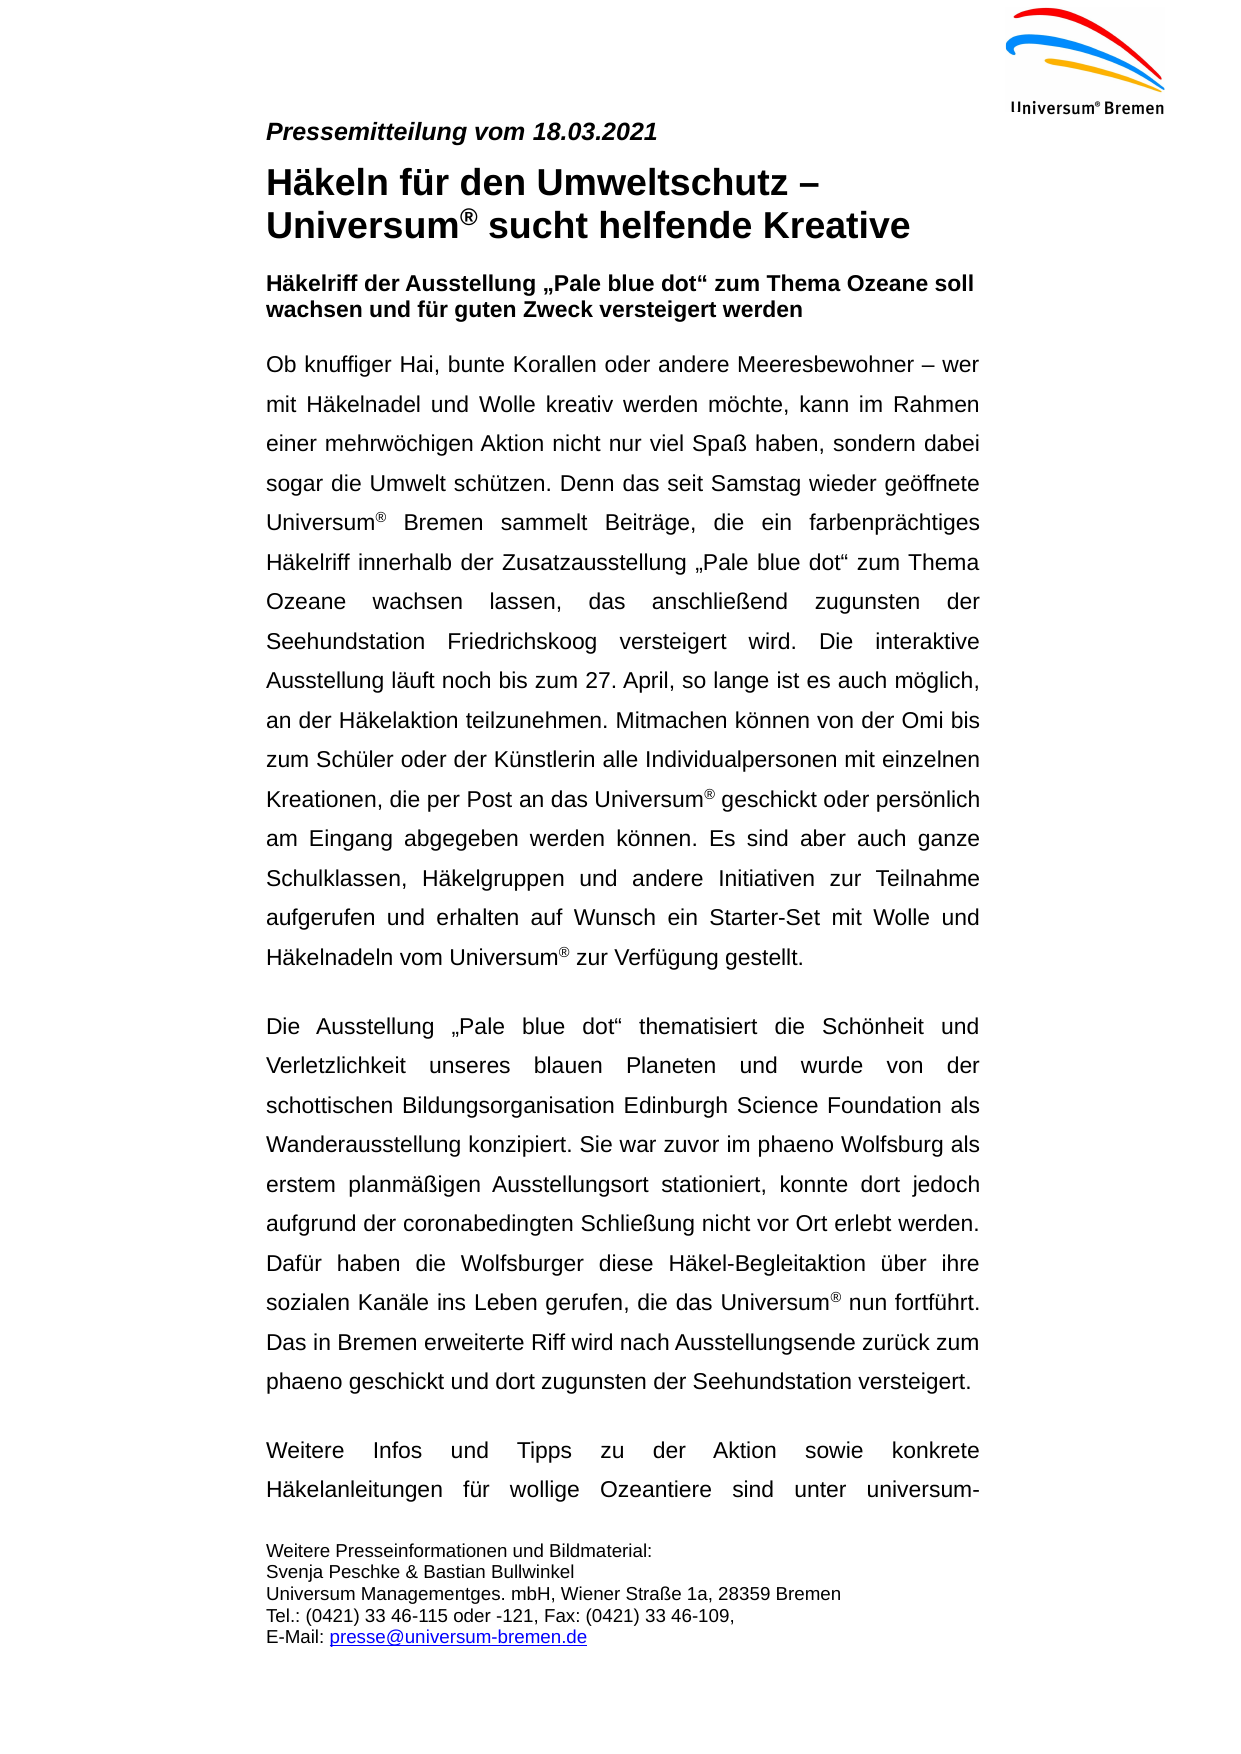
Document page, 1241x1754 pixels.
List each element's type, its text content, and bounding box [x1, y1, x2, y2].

subtitle Häkeln für den Umweltschutz – Universum® sucht helfende Kreative [266, 160, 980, 246]
text Die Ausstellung „Pale blue dot“ thematisiert die Schönheit und Verletzlichkeit unseres blauen Planeten und wurde von der schottischen Bildungsorganisation Edinburgh Science Foundation als Wanderausstellung konzipiert. Sie war zuvor im phaeno Wolfsburg als erstem planmäßigen Ausstellungsort stationiert, konnte dort jedoch aufgrund der coronabedingten Schließung nicht vor Ort erlebt werden. Dafür haben die Wolfsburger diese Häkel-Begleitaktion über ihre sozialen Kanäle ins Leben gerufen, die das Universum® nun fortführt. Das in Bremen erweiterte Riff wird nach Ausstellungsende zurück zum phaeno geschickt und dort zugunsten der Seehundstation versteigert. [266, 1013, 980, 1394]
subtitle Häkelriff der Ausstellung „Pale blue dot“ zum Thema Ozeane soll wachsen und für guten Zweck versteigert werden [266, 270, 980, 323]
text Weitere Infos und Tipps zu der Aktion sowie konkrete Häkelanleitungen für wollige Ozeantiere sind unter universum- [266, 1437, 980, 1503]
subtitle Pressemitteilung vom 18.03.2021 [266, 117, 980, 146]
text Ob knuffiger Hai, bunte Korallen oder andere Meeresbewohner – wer mit Häkelnadel und Wolle kreativ werden möchte, kann im Rahmen einer mehrwöchigen Aktion nicht nur viel Spaß haben, sondern dabei sogar die Umwelt schützen. Denn das seit Samstag wieder geöffnete Universum® Bremen sammelt Beiträge, die ein farbenprächtiges Häkelriff innerhalb der Zusatzausstellung „Pale blue dot“ zum Thema Ozeane wachsen lassen, das anschließend zugunsten der Seehundstation Friedrichskoog versteigert wird. Die interaktive Ausstellung läuft noch bis zum 27. April, so lange ist es auch möglich, an der Häkelaktion teilzunehmen. Mitmachen können von der Omi bis zum Schüler oder der Künstlerin alle Individualpersonen mit einzelnen Kreationen, die per Post an das Universum® geschickt oder persönlich am Eingang abgegeben werden können. Es sind aber auch ganze Schulklassen, Häkelgruppen und andere Initiativen zur Teilnahme aufgerufen und erhalten auf Wunsch ein Starter-Set mit Wolle und Häkelnadeln vom Universum® zur Verfügung gestellt. [266, 351, 980, 970]
